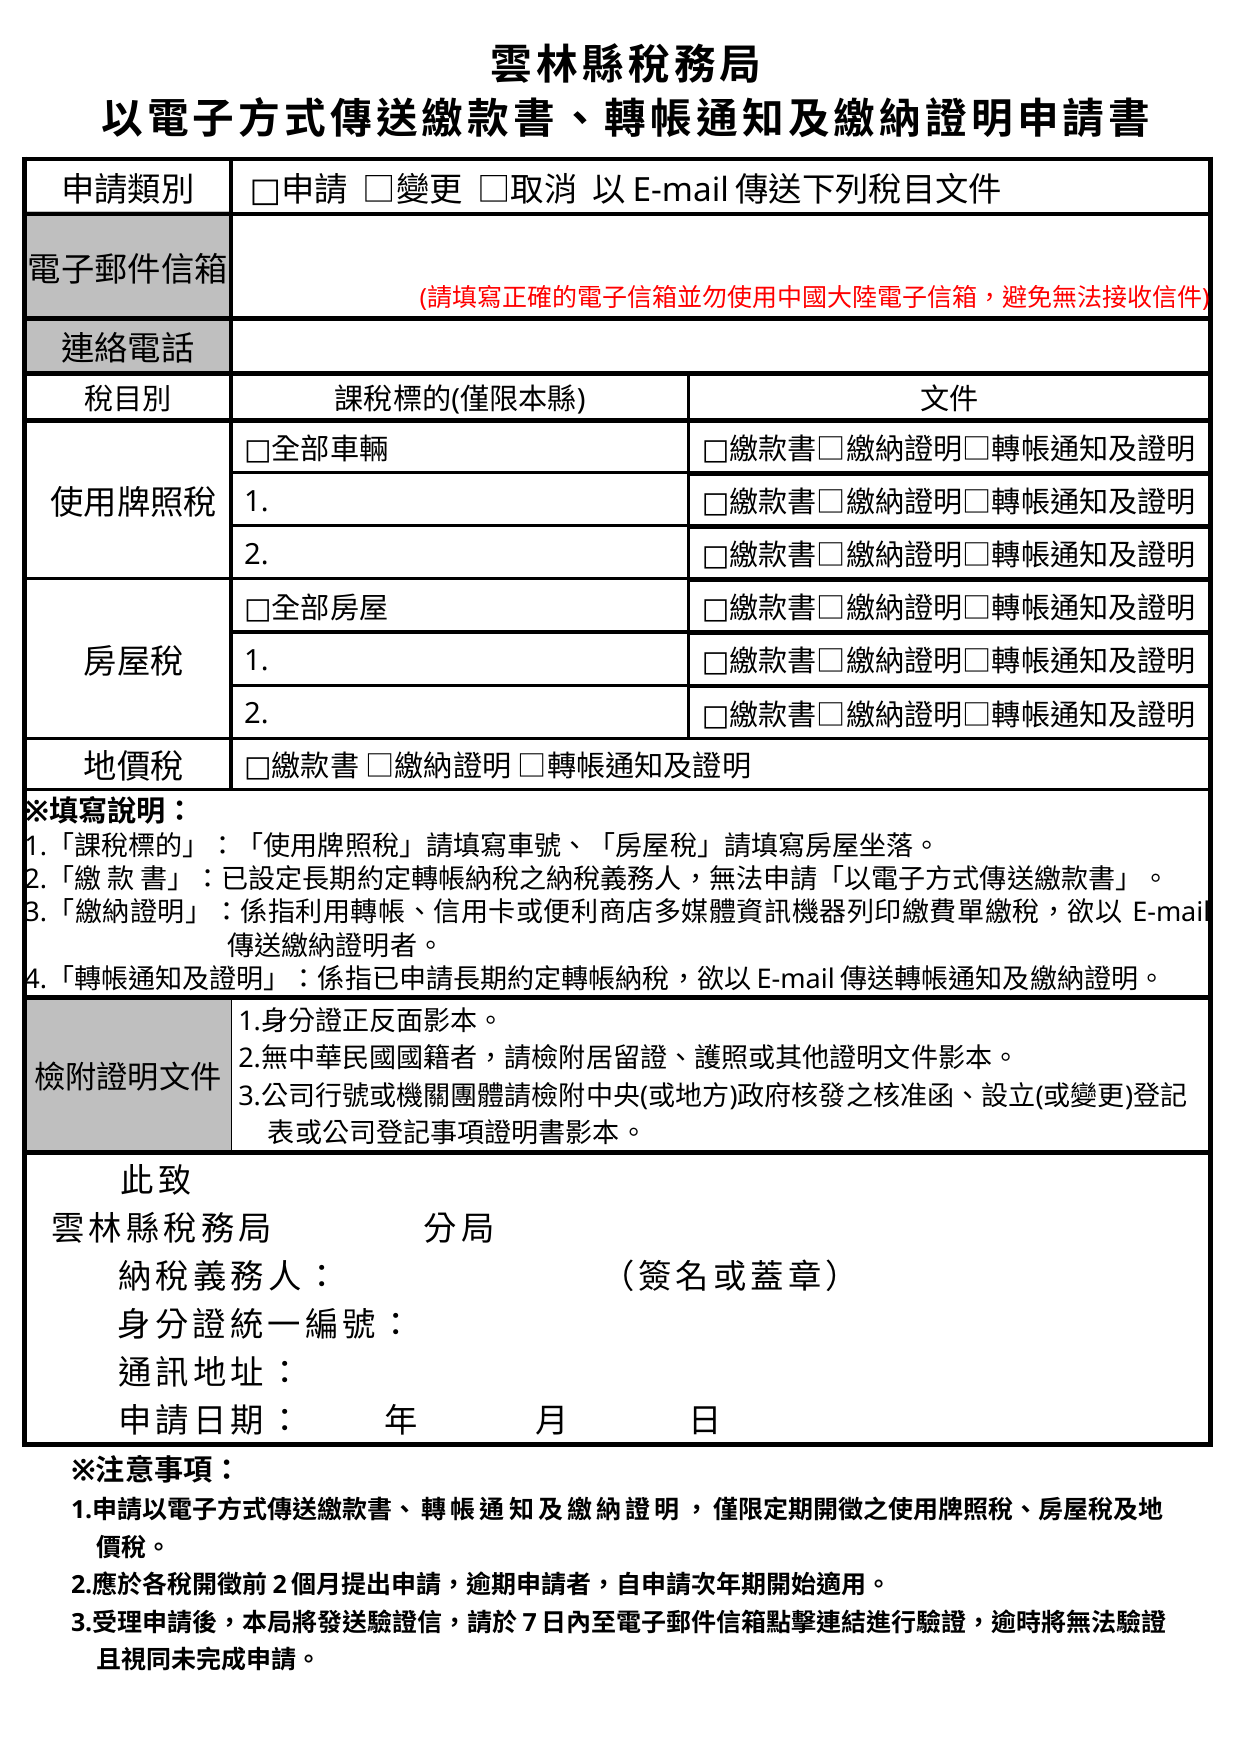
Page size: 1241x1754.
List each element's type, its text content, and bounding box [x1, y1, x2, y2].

table_cell □全部車輛 [233, 423, 687, 471]
table_cell 稅目別 [27, 376, 229, 418]
text ※注意事項： [71, 1447, 1240, 1488]
table_cell 使用牌照稅 [27, 423, 229, 577]
table_cell 房屋稅 [27, 580, 229, 737]
table_cell □繳款書□繳納證明□轉帳通知及證明 [690, 476, 1208, 524]
table_cell □繳款書 □繳納證明 □轉帳通知及證明 [233, 740, 1208, 788]
table_cell 2. [233, 527, 687, 577]
table_cell □繳款書□繳納證明□轉帳通知及證明 [690, 688, 1208, 737]
table_cell 2. [233, 687, 687, 737]
text 雲林縣稅務局 [71, 29, 1181, 92]
table_cell 檢附證明文件 [27, 1000, 231, 1150]
table_cell 連絡電話 [27, 321, 229, 371]
table_cell □繳款書□繳納證明□轉帳通知及證明 [690, 529, 1208, 577]
table_cell 1. [233, 634, 687, 683]
table_cell 1.身分證正反面影本。 2.無中華民國國籍者，請檢附居留證、護照或其他證明文件影本。 3.公司行號或機關團體請檢附中央(或地方)政府核發之核准函、設立(或變更)登記表或公司登記事項證明書影本。 [232, 1000, 1208, 1150]
table_cell [233, 321, 1208, 371]
table_cell 課稅標的(僅限本縣) [233, 376, 687, 418]
table_cell ※填寫說明： 1.「課稅標的」：「使用牌照稅」請填寫車號、「房屋稅」請填寫房屋坐落。 2.「繳 款 書」：已設定長期約定轉帳納稅之納稅義務人，無法申請「以電子方式傳送繳款書」。 3.「繳納證明」：係指利用轉帳、信用卡或便利商店多媒體資訊機器列印繳費單繳稅，欲以E-mail傳送繳納證明者。 4.「轉帳通知及證明」：係指已申請長期約定轉帳納稅，欲以E-mail傳送轉帳通知及繳納證明。 [27, 791, 1208, 995]
table_cell 文件 [690, 376, 1208, 418]
table_cell (請填寫正確的電子信箱並勿使用中國大陸電子信箱，避免無法接收信件) [233, 216, 1208, 316]
text 1.申請以電子方式傳送繳款書、轉帳通知及繳納證明，僅限定期開徵之使用牌照稅、房屋稅及地價稅。 [71, 1488, 1181, 1563]
table_cell □繳款書□繳納證明□轉帳通知及證明 [690, 635, 1208, 683]
table_cell 地價稅 [27, 740, 229, 788]
table_cell 1. [233, 474, 687, 524]
table_cell □繳款書□繳納證明□轉帳通知及證明 [690, 582, 1208, 630]
text 3.受理申請後，本局將發送驗證信，請於7日內至電子郵件信箱點擊連結進行驗證，逾時將無法驗證且視同未完成申請。 [71, 1601, 1181, 1676]
table_cell □繳款書□繳納證明□轉帳通知及證明 [690, 423, 1208, 471]
table_cell 電子郵件信箱 [27, 216, 229, 316]
table_cell 此致 雲林縣稅務局 分局 納稅義務人： （簽名或蓋章） 身分證統一編號： 通訊地址： 申請日期： 年 月 日 [27, 1155, 1208, 1442]
table_cell □全部房屋 [233, 580, 687, 630]
text 2.應於各稅開徵前2個月提出申請，逾期申請者，自申請次年期開始適用。 [71, 1563, 1181, 1601]
text 以電子方式傳送繳款書、轉帳通知及繳納證明申請書 [71, 92, 1181, 144]
table_header □申請 □變更 □取消 以E-mail傳送下列稅目文件 [233, 161, 1208, 211]
table_header 申請類別 [27, 161, 229, 211]
